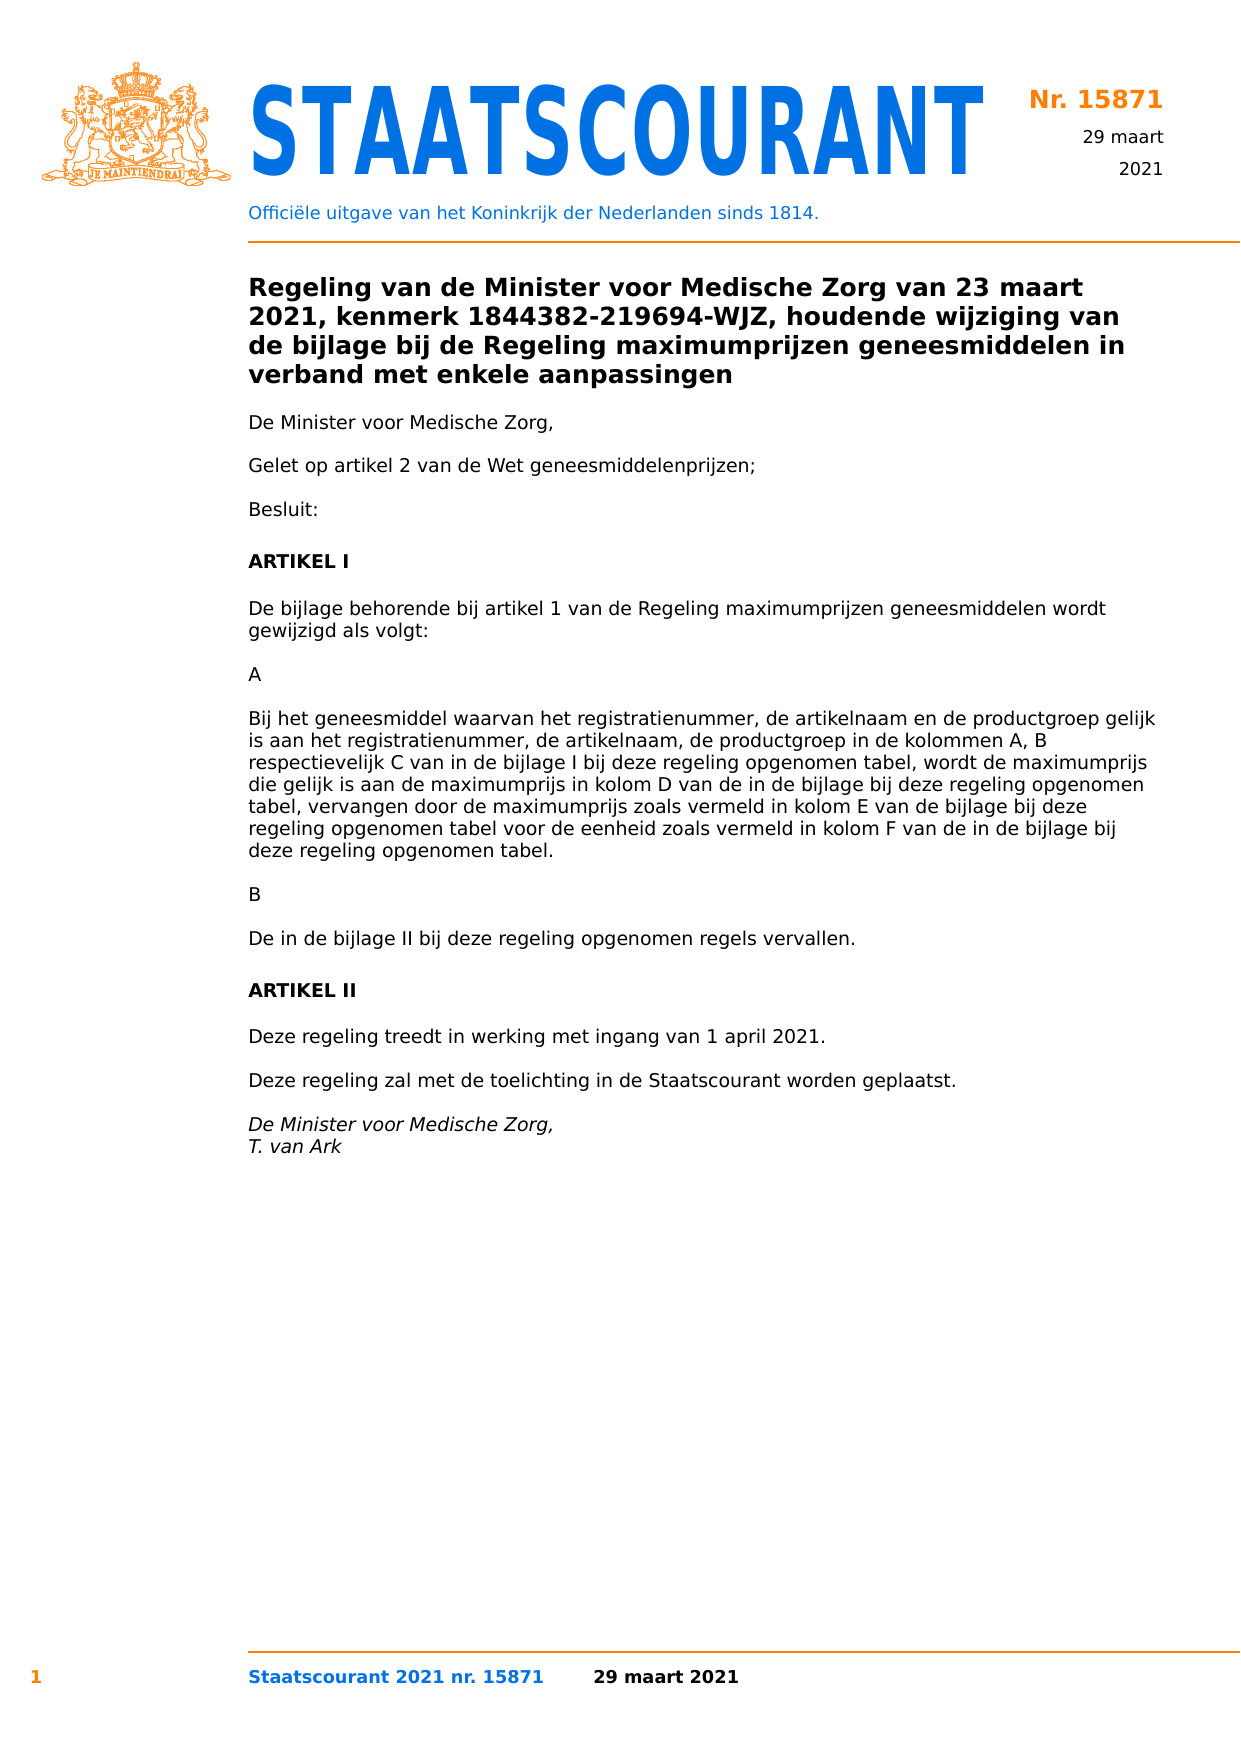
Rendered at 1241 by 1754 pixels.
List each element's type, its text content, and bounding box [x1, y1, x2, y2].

table_header STAATSCOURANT [248, 62, 998, 203]
table_cell 2021 [998, 153, 1240, 203]
text Gelet op artikel 2 van de Wet geneesmiddelenprijzen; [248, 455, 1163, 477]
text B [248, 884, 1163, 906]
subtitle ARTIKEL II [248, 979, 1163, 1001]
table_header Nr. 15871 [998, 62, 1240, 121]
text Deze regeling zal met de toelichting in de Staatscourant worden geplaatst. [248, 1070, 1163, 1092]
table_cell Officiële uitgave van het Koninkrijk der Nederlanden sinds 1814. [248, 203, 1240, 241]
table_header [25, 62, 248, 241]
text Besluit: [248, 499, 1163, 521]
picture [41, 62, 231, 186]
subtitle Regeling van de Minister voor Medische Zorg van 23 maart 2021, kenmerk 1844382-219694-WJZ, houdende wijziging van de bijlage bij de Regeling maximumprijzen geneesmiddelen in verband met enkele aanpassingen [248, 273, 1163, 390]
table_cell 29 maart [998, 121, 1240, 153]
text De bijlage behorende bij artikel 1 van de Regeling maximumprijzen geneesmiddelen wordt gewijzigd als volgt: [248, 598, 1163, 642]
subtitle ARTIKEL I [248, 551, 1163, 573]
text Deze regeling treedt in werking met ingang van 1 april 2021. [248, 1026, 1163, 1048]
text A [248, 664, 1163, 686]
text De Minister voor Medische Zorg, [248, 412, 1163, 433]
text Bij het geneesmiddel waarvan het registratienummer, de artikelnaam en de productgroep gelijk is aan het registratienummer, de artikelnaam, de productgroep in de kolommen A, B respectievelijk C van in de bijlage I bij deze regeling opgenomen tabel, wordt de maximumprijs die gelijk is aan de maximumprijs in kolom D van de in de bijlage bij deze regeling opgenomen tabel, vervangen door de maximumprijs zoals vermeld in kolom E van de bijlage bij deze regeling opgenomen tabel voor de eenheid zoals vermeld in kolom F van de in de bijlage bij deze regeling opgenomen tabel. [248, 708, 1163, 862]
text De Minister voor Medische Zorg, T. van Ark [248, 1114, 1163, 1158]
text De in de bijlage II bij deze regeling opgenomen regels vervallen. [248, 927, 1163, 949]
